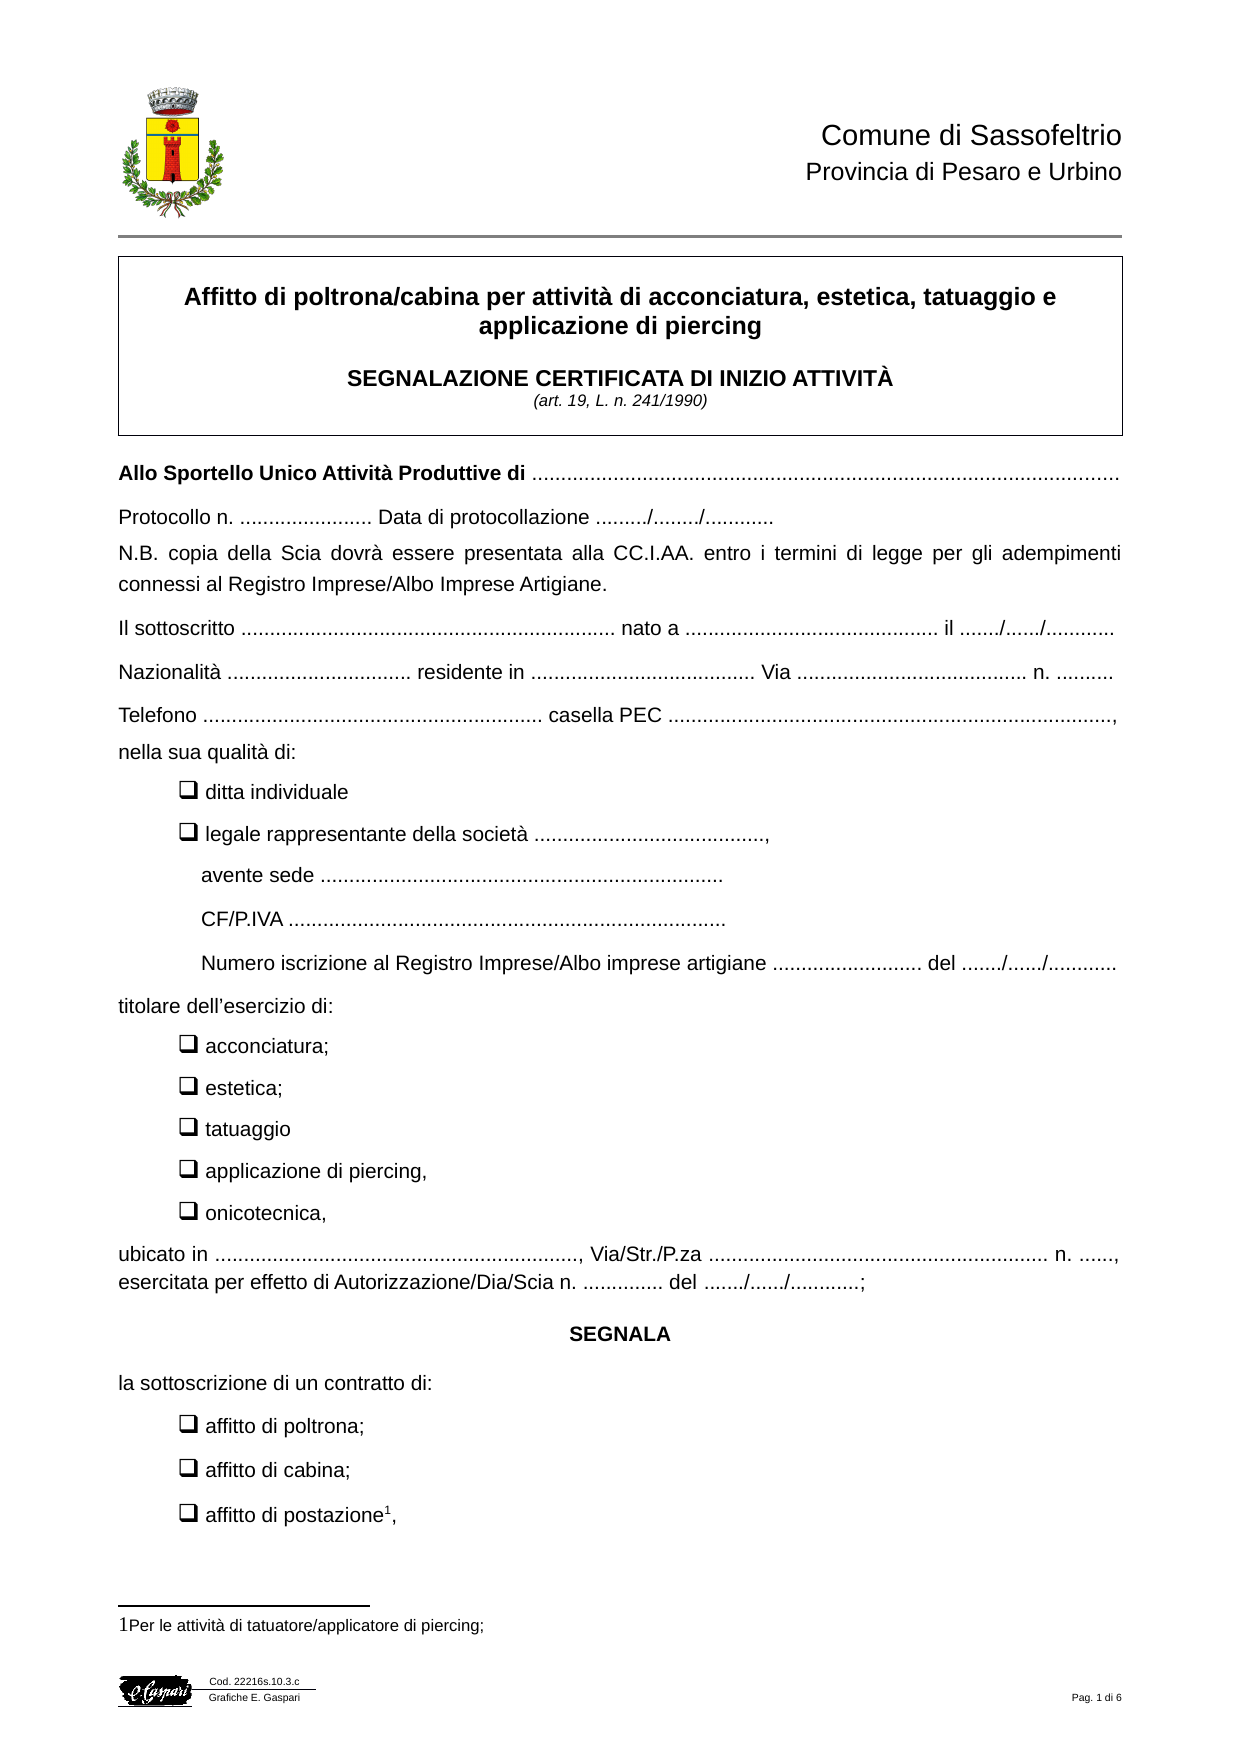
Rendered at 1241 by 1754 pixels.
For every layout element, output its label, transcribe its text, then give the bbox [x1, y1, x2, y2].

text  affitto di poltrona; [177, 1414, 1122, 1439]
picture [122, 87, 224, 118]
text CF/P.IVA ............................................................................ [201, 907, 1122, 931]
text Il sottoscritto ................................................................. nato a ............................................ il ......./....../............ [118, 616, 1122, 640]
text Allo Sportello Unico Attività Produttive di [118, 461, 1122, 485]
text  applicazione di piercing, [177, 1159, 1122, 1184]
picture [122, 185, 224, 219]
text  tatuaggio [177, 1117, 1122, 1142]
table_header Affitto di poltrona/cabina per attività di acconciatura, estetica, tatuaggio e applicazione di piercing SEGNALAZIONE CERTIFICATA DI INIZIO ATTIVITÀ (art. 19, L. n. 241/1990) [119, 257, 1122, 435]
text Provincia di Pesaro e Urbino [118, 157, 1122, 185]
text Numero iscrizione al Registro Imprese/Albo imprese artigiane .......................... del ......./....../............ [201, 950, 1122, 974]
text la sottoscrizione di un contratto di: [118, 1371, 1122, 1395]
text  legale rappresentante della società ........................................, [177, 821, 1122, 846]
text  affitto di cabina; [177, 1458, 1122, 1483]
text Comune di Sassofeltrio [118, 118, 1122, 152]
text Protocollo n. ....................... Data di protocollazione ........./......../............ [118, 505, 1122, 529]
picture [118, 1674, 192, 1706]
text SEGNALA [118, 1322, 1122, 1346]
text  estetica; [177, 1076, 1122, 1101]
text Per le attività di tatuatore/applicatore di piercing; [118, 1612, 1122, 1636]
text ubicato in ..............................................................., Via/Str./P.za ........................................................... n. ......, esercitata per effetto di Autorizzazione/Dia/Scia n. .............. del ......./....../............; [118, 1242, 1122, 1294]
text Telefono ........................................................... casella PEC ............................................................................., [118, 703, 1122, 727]
text  acconciatura; [177, 1034, 1122, 1059]
text avente sede ...................................................................... [201, 863, 1122, 887]
text N.B. copia della Scia dovrà essere presentata alla CC.I.AA. entro i termini di legge per gli adempimenti connessi al Registro Imprese/Albo Imprese Artigiane. [118, 541, 1122, 596]
text titolare dell’esercizio di: [118, 994, 1122, 1018]
picture [122, 152, 224, 157]
text nella sua qualità di: [118, 740, 1122, 764]
text Nazionalità ................................ residente in ....................................... Via ........................................ n. .......... [118, 659, 1122, 683]
text  onicotecnica, [177, 1201, 1122, 1226]
text  affitto di postazione, [177, 1503, 1122, 1528]
text  ditta individuale [177, 780, 1122, 805]
